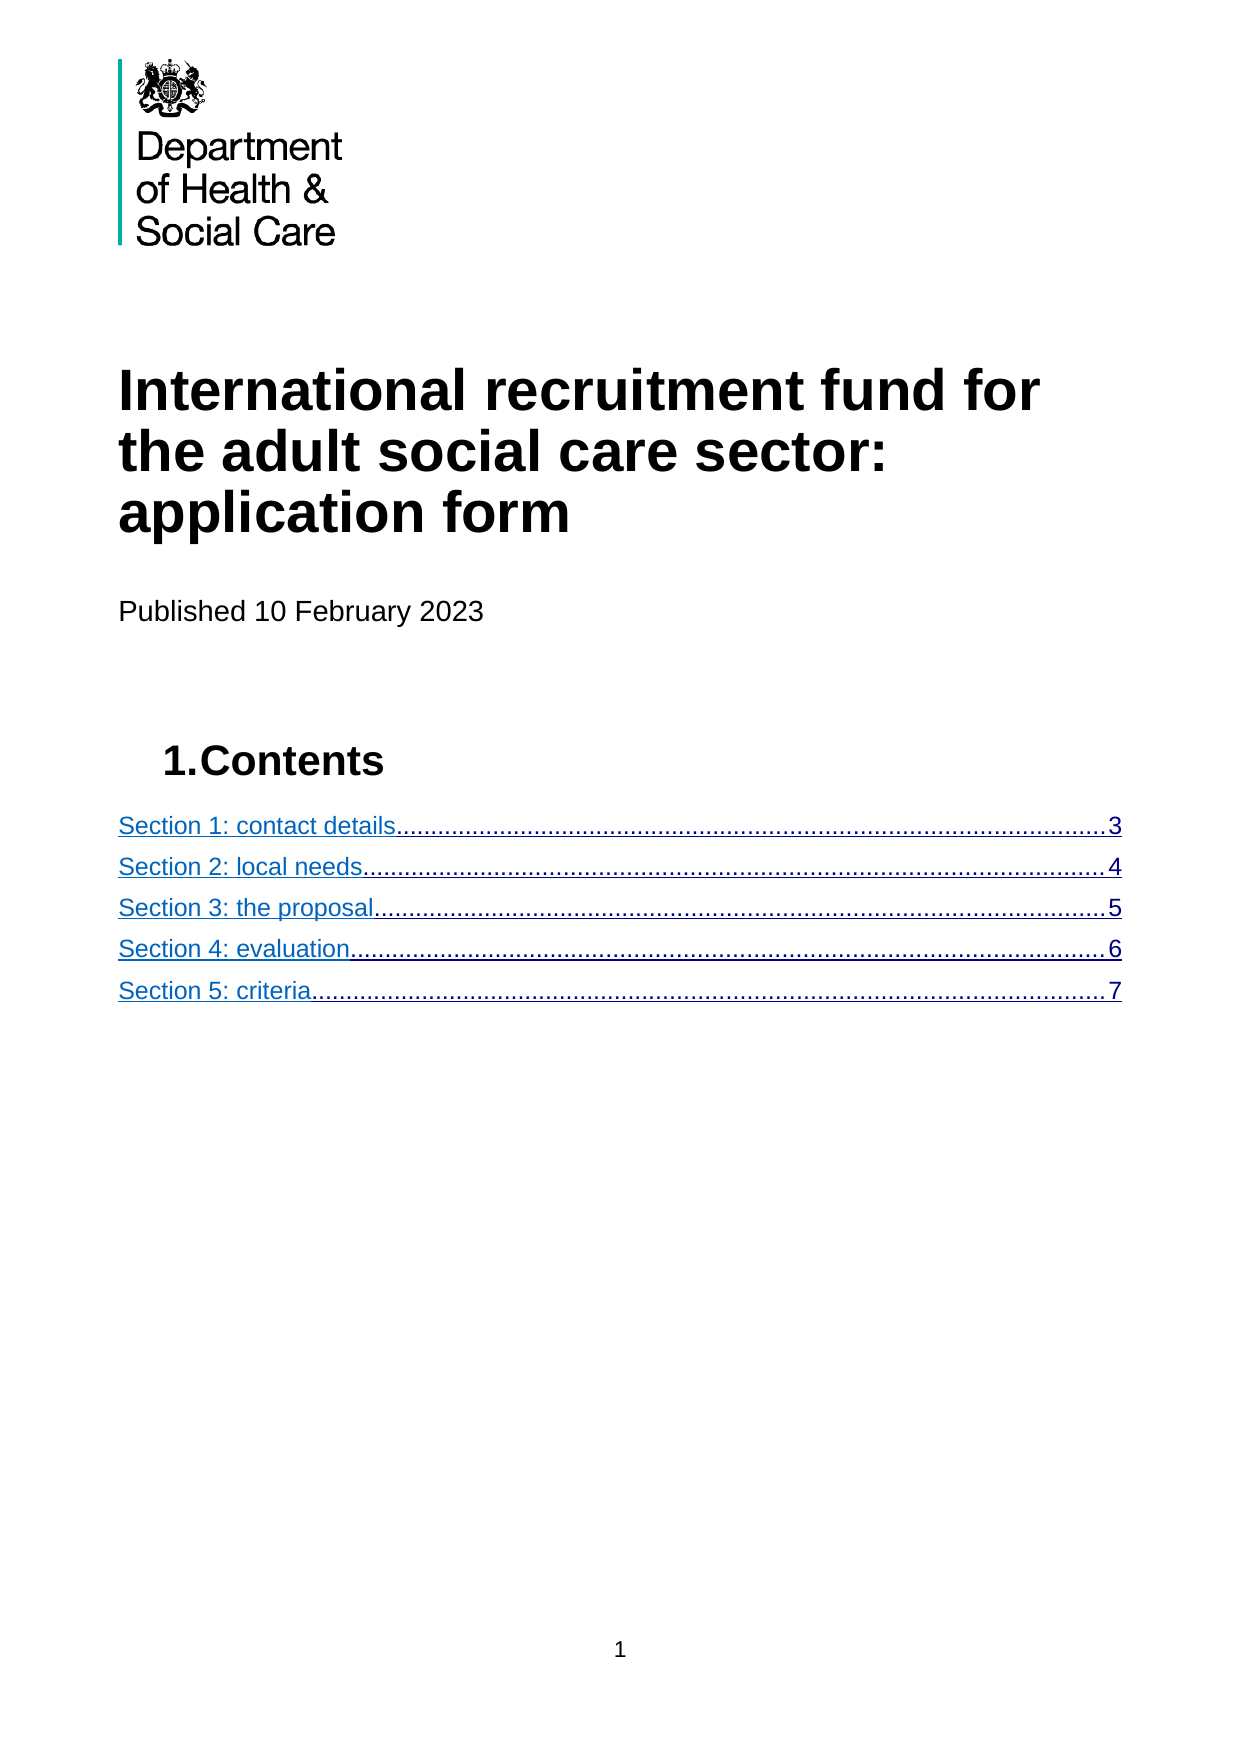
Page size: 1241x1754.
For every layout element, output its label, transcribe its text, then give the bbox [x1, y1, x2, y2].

text Section 1: contact details 3 [118, 811, 1122, 836]
subtitle Contents [162, 734, 1122, 786]
text Section 4: evaluation 6 [118, 934, 1122, 959]
text Section 3: the proposal 5 [118, 893, 1122, 918]
text Section 2: local needs 4 [118, 852, 1122, 877]
text Section 5: criteria 7 [118, 976, 1122, 1001]
subtitle International recruitment fund for the adult social care sector: application form [118, 362, 1122, 544]
text Published 10 February 2023 [118, 594, 1122, 628]
